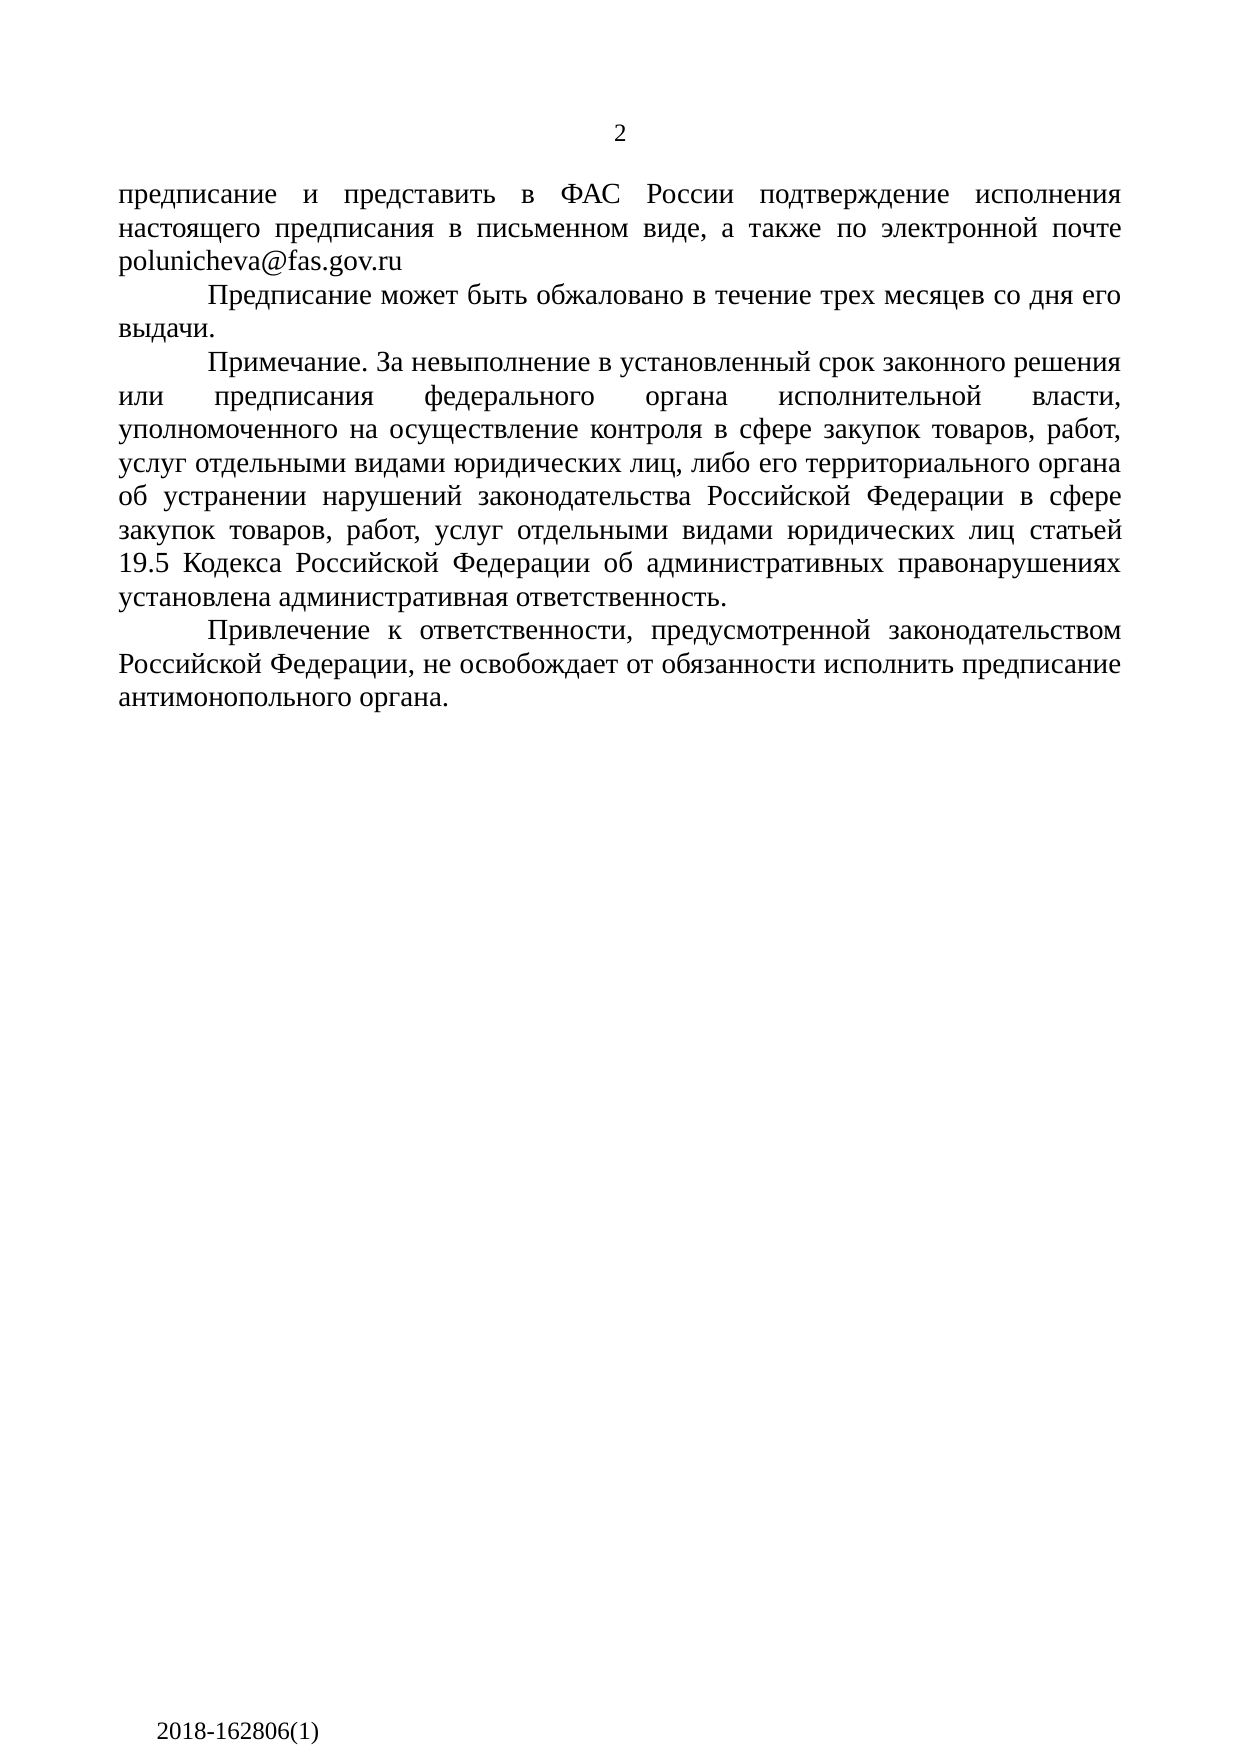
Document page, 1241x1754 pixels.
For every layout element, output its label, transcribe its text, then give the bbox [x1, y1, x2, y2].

text Примечание. За невыполнение в установленный срок законного решения или предписания федерального органа исполнительной власти, уполномоченного на осуществление контроля в сфере закупок товаров, работ, услуг отдельными видами юридических лиц, либо его территориального органа об устранении нарушений законодательства Российской Федерации в сфере закупок товаров, работ, услуг отдельными видами юридических лиц статьей 19.5 Кодекса Российской Федерации об административных правонарушениях установлена административная ответственность. [118, 344, 1122, 612]
text Предписание может быть обжаловано в течение трех месяцев со дня его выдачи. [118, 277, 1122, 344]
text Привлечение к ответственности, предусмотренной законодательством Российской Федерации, не освобождает от обязанности исполнить предписание антимонопольного органа. [118, 612, 1122, 713]
list предписание и представить в ФАС России подтверждение исполнения настоящего предписания в письменном виде, а также по электронной почте polunicheva@fas.gov.ru [118, 176, 1122, 277]
